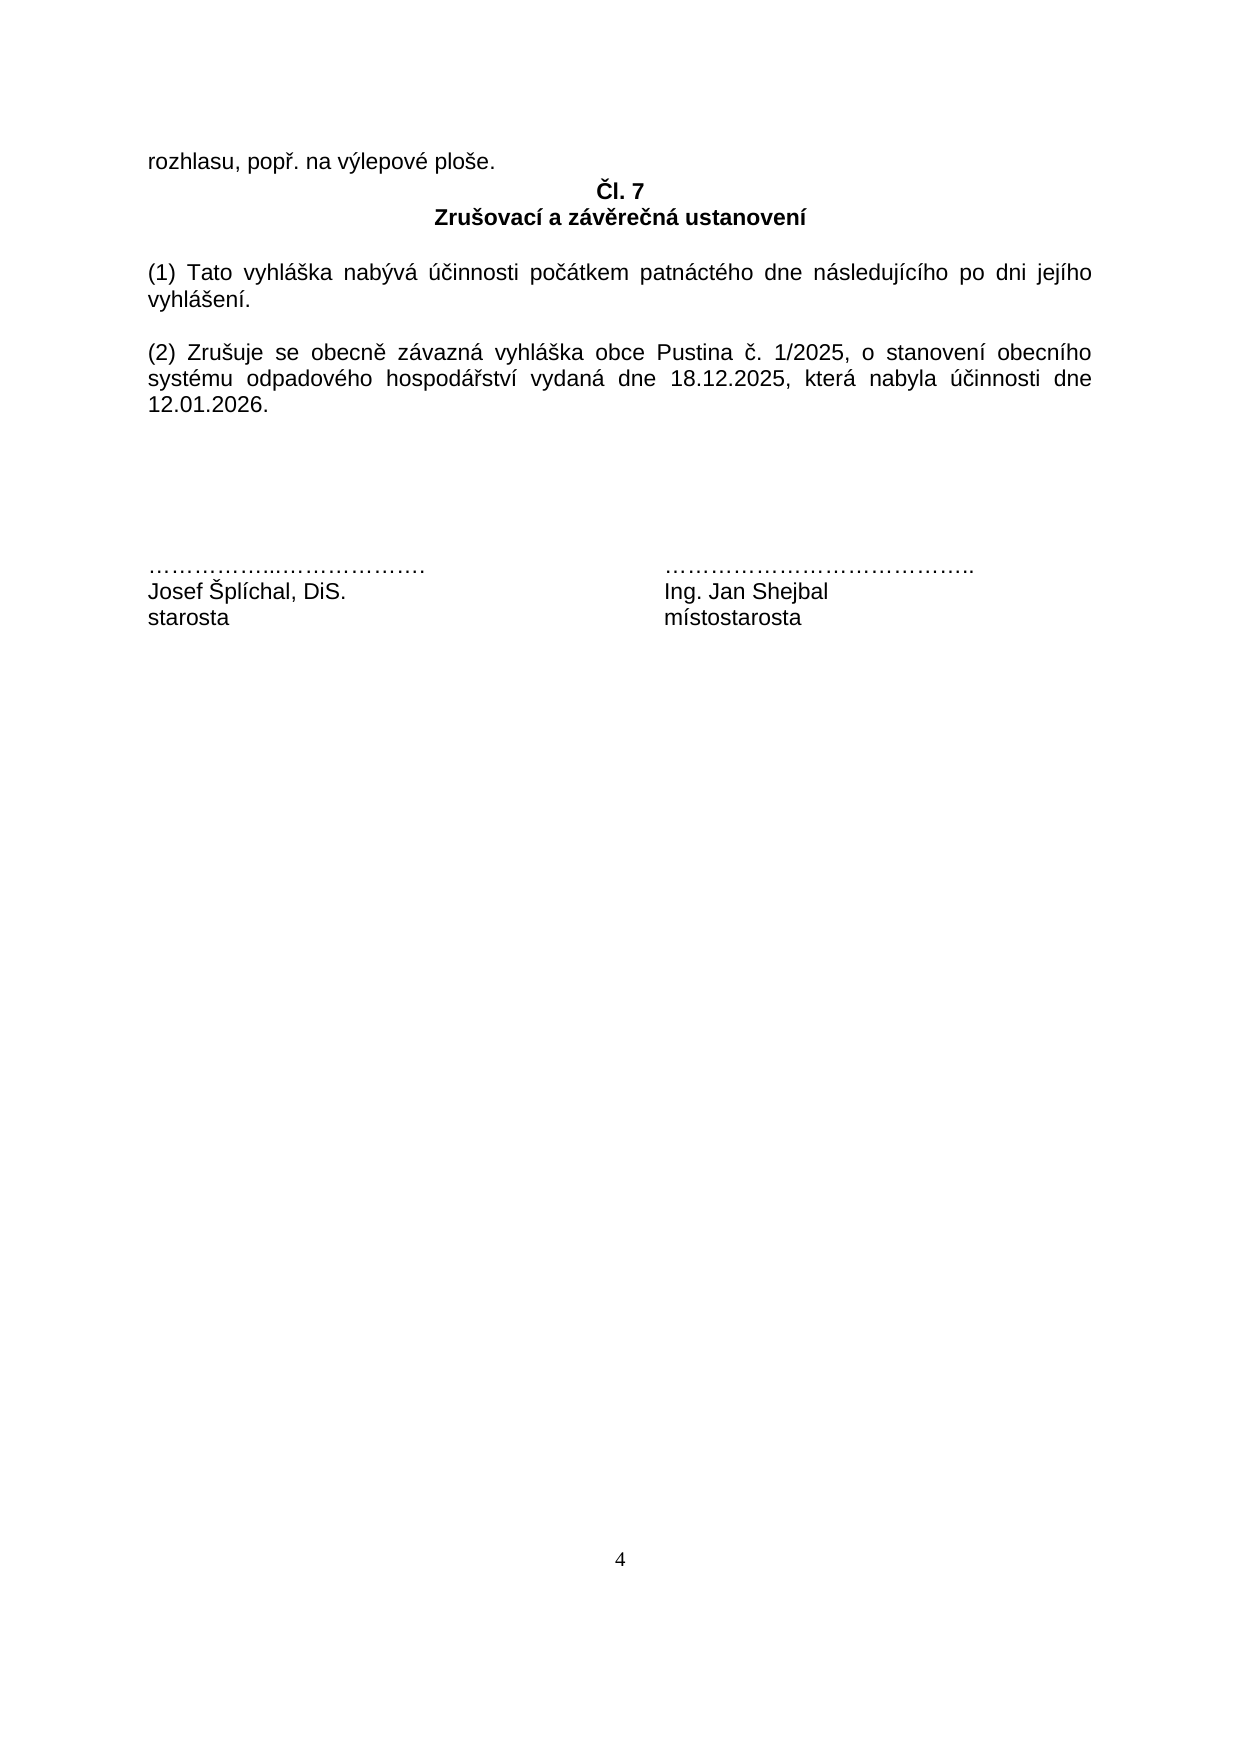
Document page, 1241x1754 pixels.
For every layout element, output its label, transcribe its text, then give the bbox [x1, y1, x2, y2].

text rozhlasu, popř. na výlepové ploše. [148, 148, 1092, 174]
text ……………...………………. ………………………………….. [148, 552, 1092, 578]
text Zrušovací a závěrečná ustanovení [148, 204, 1092, 231]
text (1) Tato vyhláška nabývá účinnosti počátkem patnáctého dne následujícího po dni jejího vyhlášení. [148, 259, 1092, 312]
text Čl. 7 [148, 178, 1092, 204]
text (2) Zrušuje se obecně závazná vyhláška obce Pustina č. 1/2025, o stanovení obecního systému odpadového hospodářství vydaná dne 18.12.2025, která nabyla účinnosti dne 12.01.2026. [148, 338, 1092, 417]
text Josef Šplíchal, DiS. Ing. Jan Shejbal [148, 578, 1092, 604]
text starosta místostarosta [148, 604, 1092, 631]
